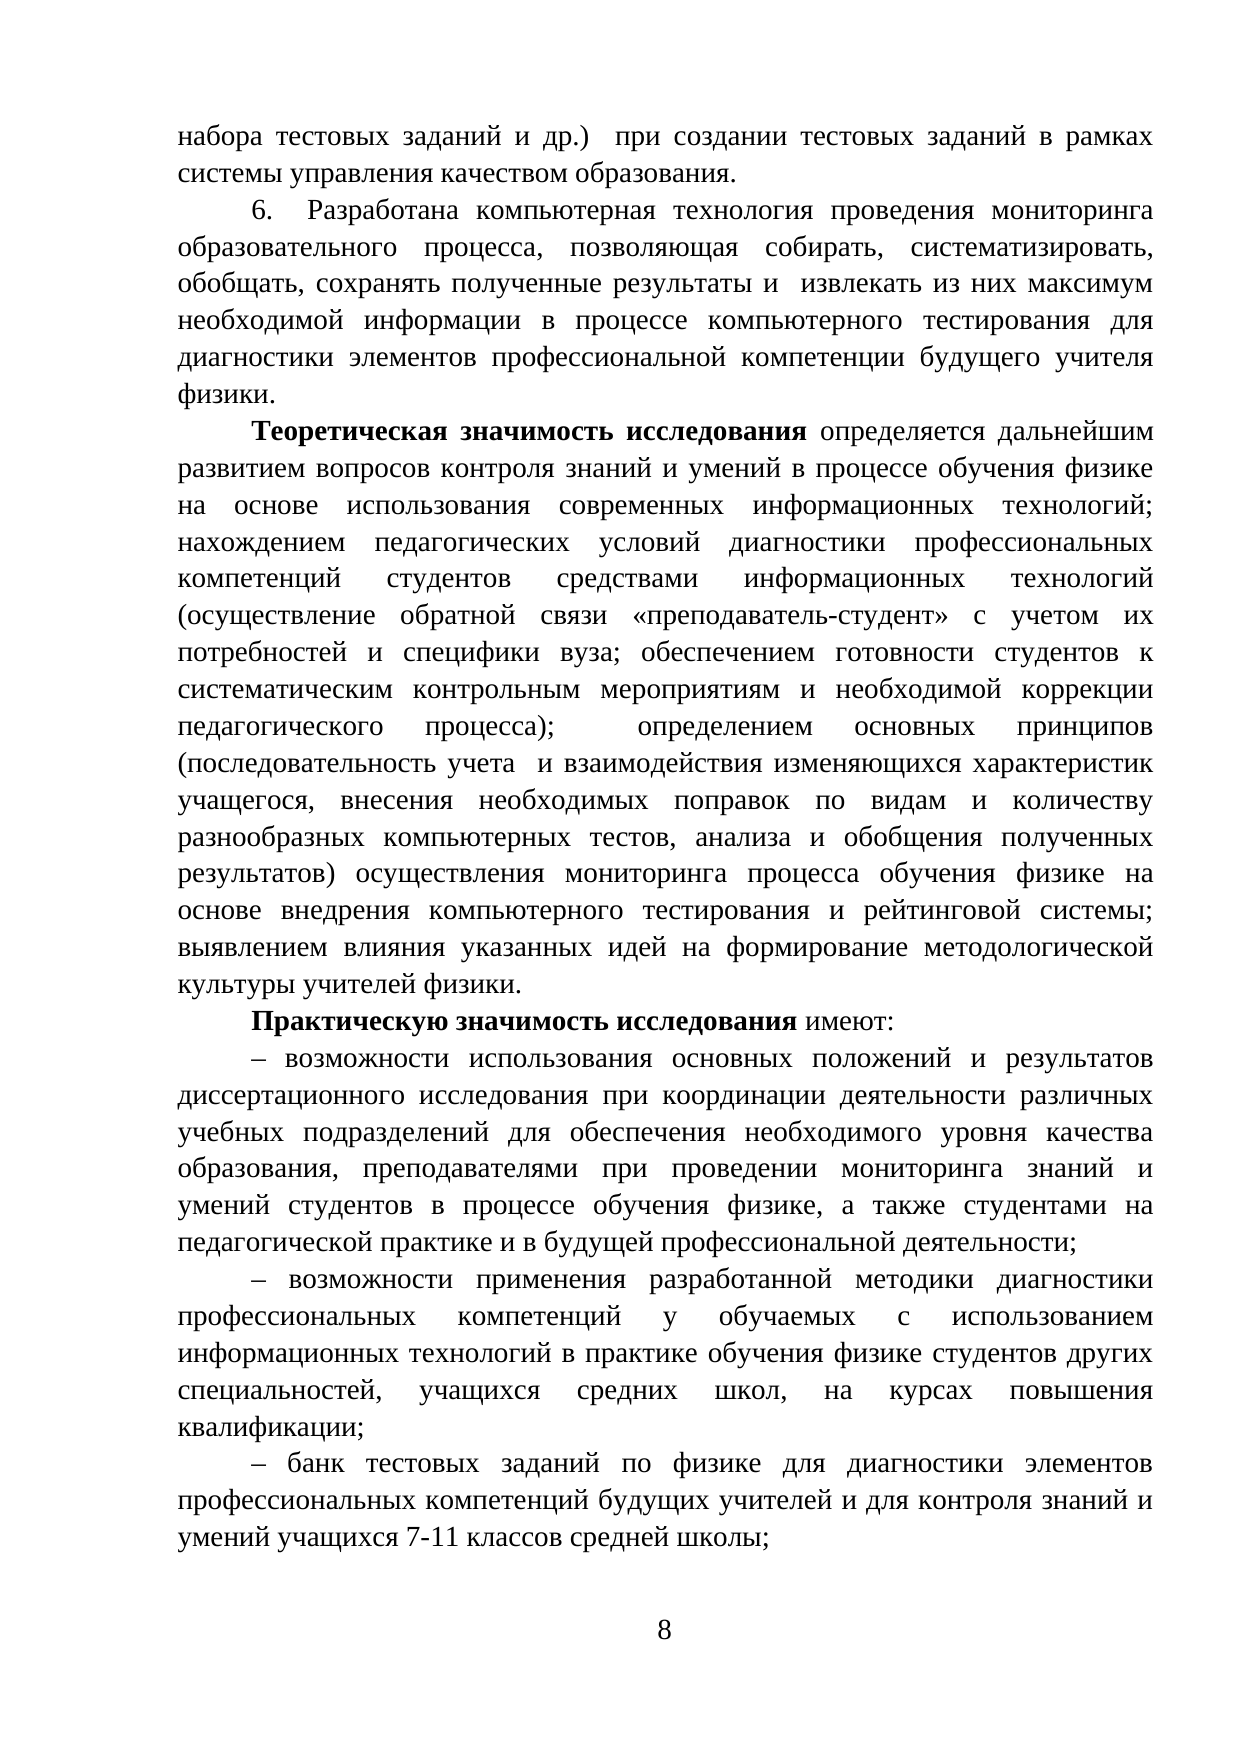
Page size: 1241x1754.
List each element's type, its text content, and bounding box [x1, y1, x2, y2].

text 6. Разработана компьютерная технология проведения мониторинга образовательного процесса, позволяющая собирать, систематизировать, обобщать, сохранять полученные результаты и извлекать из них максимум необходимой информации в процессе компьютерного тестирования для диагностики элементов профессиональной компетенции будущего учителя физики. [177, 192, 1154, 410]
text – возможности использования основных положений и результатов диссертационного исследования при координации деятельности различных учебных подразделений для обеспечения необходимого уровня качества образования, преподавателями при проведении мониторинга знаний и умений студентов в процессе обучения физике, а также студентами на педагогической практике и в будущей профессиональной деятельности; [177, 1040, 1154, 1258]
text набора тестовых заданий и др.) при создании тестовых заданий в рамках системы управления качеством образования. [177, 118, 1154, 188]
text Практическую значимость исследования имеют: [177, 1003, 1154, 1037]
text – возможности применения разработанной методики диагностики профессиональных компетенций у обучаемых с использованием информационных технологий в практике обучения физике студентов других специальностей, учащихся средних школ, на курсах повышения квалификации; [177, 1261, 1154, 1442]
text – банк тестовых заданий по физике для диагностики элементов профессиональных компетенций будущих учителей и для контроля знаний и умений учащихся 7-11 классов средней школы; [177, 1446, 1154, 1553]
text Теоретическая значимость исследования определяется дальнейшим развитием вопросов контроля знаний и умений в процессе обучения физике на основе использования современных информационных технологий; нахождением педагогических условий диагностики профессиональных компетенций студентов средствами информационных технологий (осуществление обратной связи «преподаватель-студент» с учетом их потребностей и специфики вуза; обеспечением готовности студентов к систематическим контрольным мероприятиям и необходимой коррекции педагогического процесса); определением основных принципов (последовательность учета и взаимодействия изменяющихся характеристик учащегося, внесения необходимых поправок по видам и количеству разнообразных компьютерных тестов, анализа и обобщения полученных результатов) осуществления мониторинга процесса обучения физике на основе внедрения компьютерного тестирования и рейтинговой системы; выявлением влияния указанных идей на формирование методологической культуры учителей физики. [177, 413, 1154, 1000]
